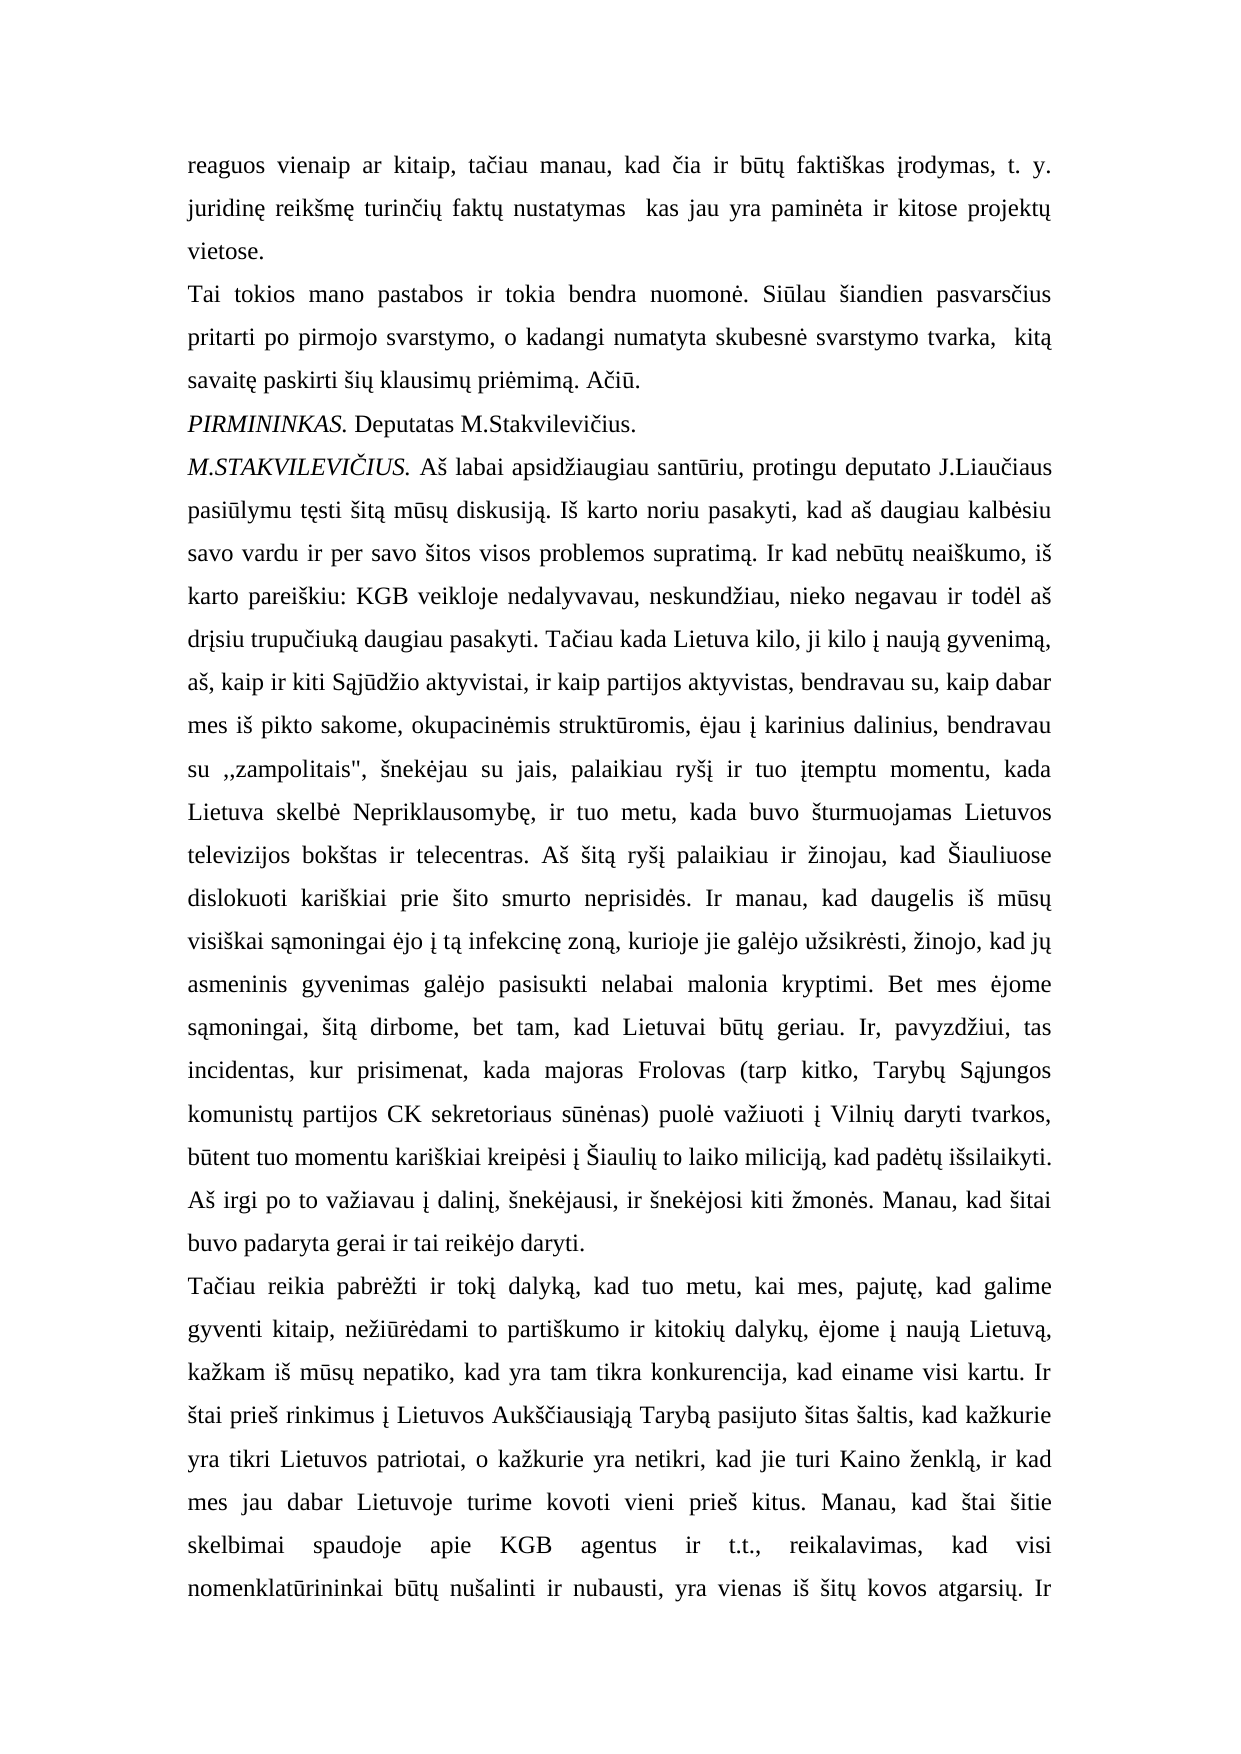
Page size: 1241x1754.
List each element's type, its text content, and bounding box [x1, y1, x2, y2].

text Tačiau reikia pabrėžti ir tokį dalyką, kad tuo metu, kai mes, pajutę, kad galime gyventi kitaip, nežiūrėdami to partiškumo ir kitokių dalykų, ėjome į naują Lietuvą, kažkam iš mūsų nepatiko, kad yra tam tikra konkurencija, kad einame visi kartu. Ir štai prieš rinkimus į Lietuvos Aukščiausiąją Tarybą pasijuto šitas šaltis, kad kažkurie yra tikri Lietuvos patriotai, o kažkurie yra netikri, kad jie turi Kaino ženklą, ir kad mes jau dabar Lietuvoje turime kovoti vieni prieš kitus. Manau, kad štai šitie skelbimai spaudoje apie KGB agentus ir t.t., reikalavimas, kad visi nomenklatūrininkai būtų nušalinti ir nubausti, yra vienas iš šitų kovos atgarsių. Ir [187, 1271, 1053, 1602]
text Tai tokios mano pastabos ir tokia bendra nuomonė. Siūlau šiandien pasvarsčius pritarti po pirmojo svarstymo, o kadangi numatyta skubesnė svarstymo tvarka, kitą savaitę paskirti šių klausimų priėmimą. Ačiū. [187, 279, 1053, 394]
text reaguos vienaip ar kitaip, tačiau manau, kad čia ir būtų faktiškas įrodymas, t. y. juridinę reikšmę turinčių faktų nustatymas kas jau yra paminėta ir kitose projektų vietose. [187, 150, 1053, 265]
text PIRMININKAS. Deputatas M.Stakvilevičius. [187, 409, 1053, 437]
text M.STAKVILEVIČIUS. Aš labai apsidžiaugiau santūriu, protingu deputato J.Liaučiaus pasiūlymu tęsti šitą mūsų diskusiją. Iš karto noriu pasakyti, kad aš daugiau kalbėsiu savo vardu ir per savo šitos visos problemos supratimą. Ir kad nebūtų neaiškumo, iš karto pareiškiu: KGB veikloje nedalyvavau, neskundžiau, nieko negavau ir todėl aš drįsiu trupučiuką daugiau pasakyti. Tačiau kada Lietuva kilo, ji kilo į naują gyvenimą, aš, kaip ir kiti Sąjūdžio aktyvistai, ir kaip partijos aktyvistas, bendravau su, kaip dabar mes iš pikto sakome, okupacinėmis struktūromis, ėjau į karinius dalinius, bendravau su ,,zampolitais", šnekėjau su jais, palaikiau ryšį ir tuo įtemptu momentu, kada Lietuva skelbė Nepriklausomybę, ir tuo metu, kada buvo šturmuojamas Lietuvos televizijos bokštas ir telecentras. Aš šitą ryšį palaikiau ir žinojau, kad Šiauliuose dislokuoti kariškiai prie šito smurto neprisidės. Ir manau, kad daugelis iš mūsų visiškai sąmoningai ėjo į tą infekcinę zoną, kurioje jie galėjo užsikrėsti, žinojo, kad jų asmeninis gyvenimas galėjo pasisukti nelabai malonia kryptimi. Bet mes ėjome sąmoningai, šitą dirbome, bet tam, kad Lietuvai būtų geriau. Ir, pavyzdžiui, tas incidentas, kur prisimenat, kada majoras Frolovas (tarp kitko, Tarybų Sąjungos komunistų partijos CK sekretoriaus sūnėnas) puolė važiuoti į Vilnių daryti tvarkos, būtent tuo momentu kariškiai kreipėsi į Šiaulių to laiko miliciją, kad padėtų išsilaikyti. Aš irgi po to važiavau į dalinį, šnekėjausi, ir šnekėjosi kiti žmonės. Manau, kad šitai buvo padaryta gerai ir tai reikėjo daryti. [187, 452, 1053, 1257]
